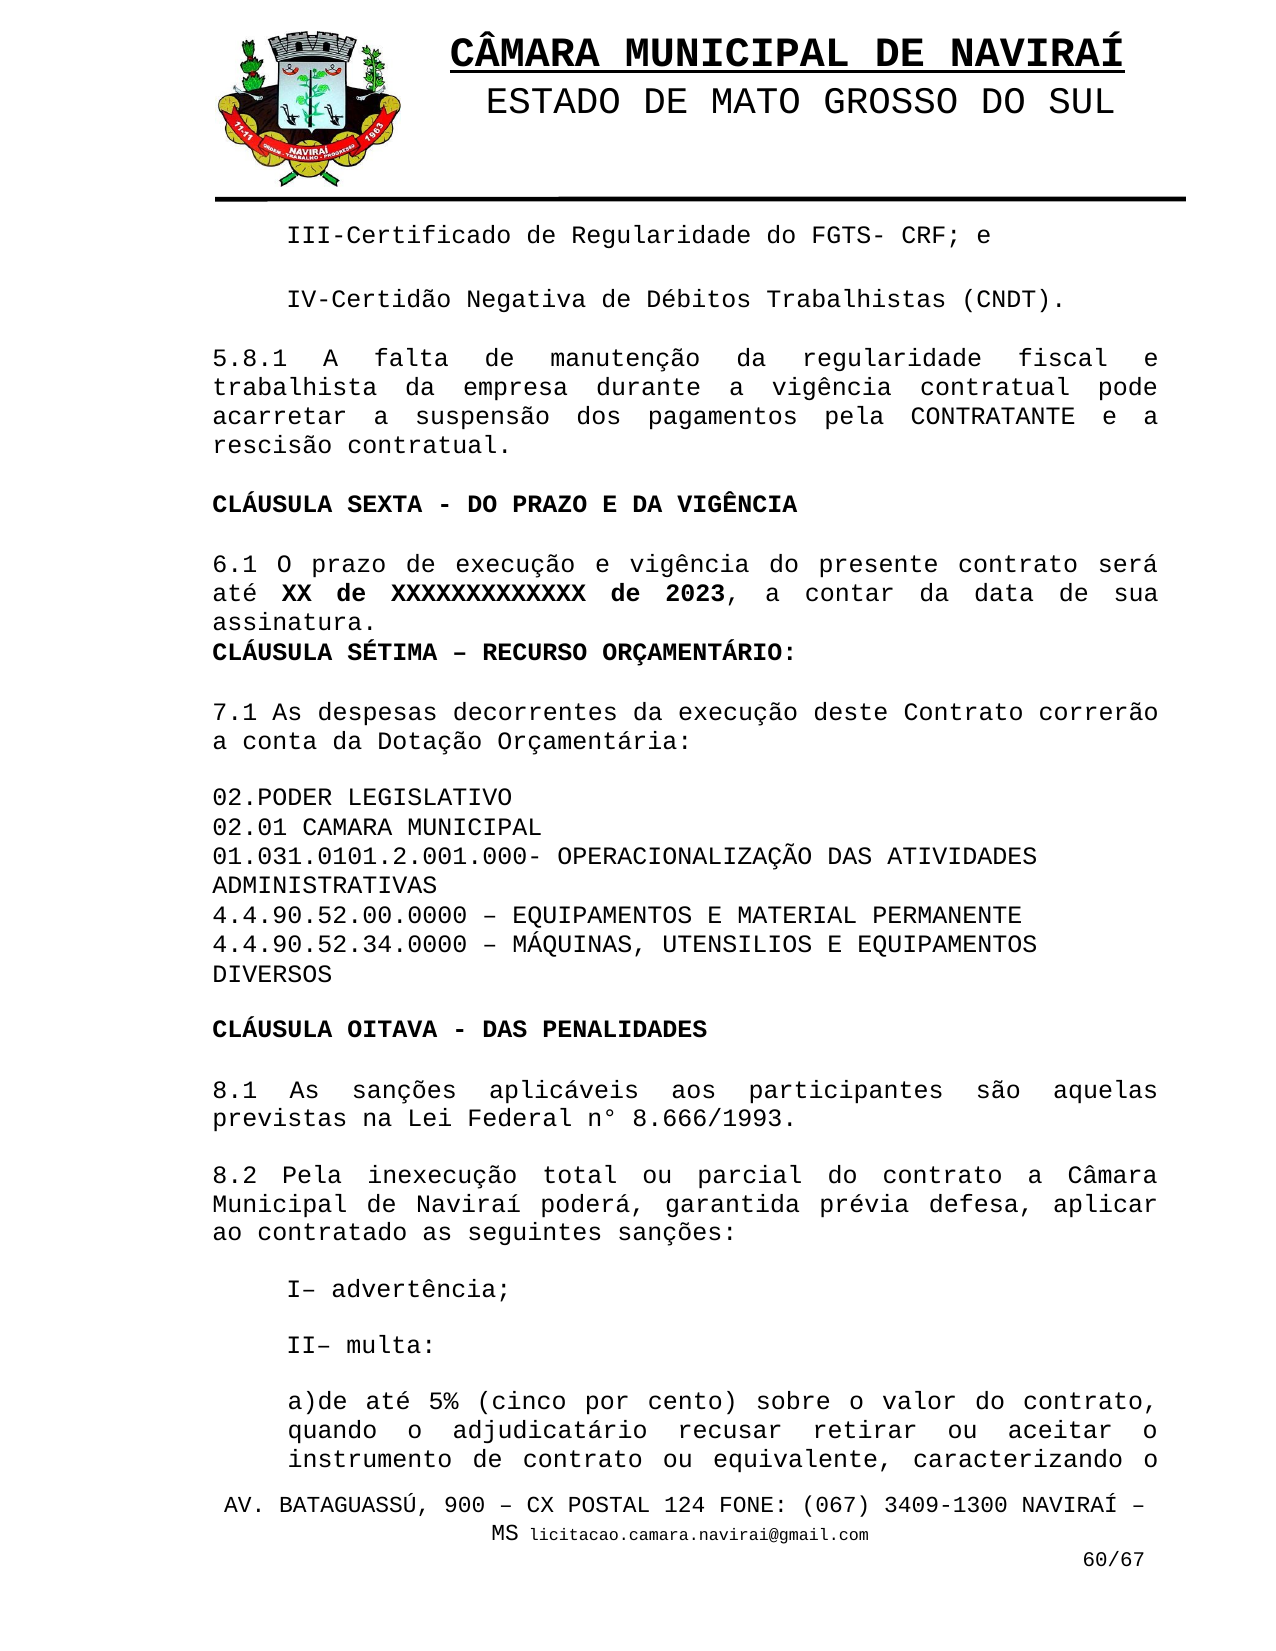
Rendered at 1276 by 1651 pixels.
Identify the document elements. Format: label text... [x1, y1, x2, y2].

text CLÁUSULA SÉTIMA – RECURSO ORÇAMENTÁRIO: [212, 639, 1174, 667]
list Certificado de Regularidade do FGTS- CRF; e [137, 223, 1158, 251]
list Certidão Negativa de Débitos Trabalhistas (CNDT). [137, 287, 1158, 315]
list de até 5% (cinco por cento) sobre o valor do contrato, quando o adjudicatário recusar retirar ou aceitar o instrumento de contrato ou equivalente, caracterizando o [212, 1389, 1158, 1475]
text 02.PODER LEGISLATIVO [212, 785, 1158, 813]
text 4.4.90.52.00.0000 – EQUIPAMENTOS E MATERIAL PERMANENTE [212, 902, 1158, 931]
text 4.4.90.52.34.0000 – MÁQUINAS, UTENSILIOS E EQUIPAMENTOS [212, 932, 1158, 960]
text 7.1 As despesas decorrentes da execução deste Contrato correrão a conta da Dotação Orçamentária: [212, 699, 1158, 757]
text 8.2 Pela inexecução total ou parcial do contrato a Câmara Municipal de Naviraí poderá, garantida prévia defesa, aplicar ao contratado as seguintes sanções: [212, 1162, 1158, 1248]
text ADMINISTRATIVAS [212, 873, 1158, 901]
text 6.1 O prazo de execução e vigência do presente contrato será até XX de XXXXXXXXXXXXX de 2023, a contar da data de sua assinatura. [212, 552, 1158, 638]
subtitle CLÁUSULA OITAVA - DAS PENALIDADES [212, 1017, 1174, 1045]
text 01.031.0101.2.001.000- OPERACIONALIZAÇÃO DAS ATIVIDADES [212, 844, 1158, 872]
text DIVERSOS [212, 961, 1158, 989]
subtitle CLÁUSULA SEXTA - DO PRAZO E DA VIGÊNCIA [212, 492, 1174, 520]
text 02.01 CAMARA MUNICIPAL [212, 814, 1158, 843]
list – advertência; [167, 1276, 1158, 1304]
list – multa: [167, 1332, 1158, 1361]
text 5.8.1 A falta de manutenção da regularidade fiscal e trabalhista da empresa durante a vigência contratual pode acarretar a suspensão dos pagamentos pela CONTRATANTE e a rescisão contratual. [212, 346, 1158, 461]
text 8.1 As sanções aplicáveis aos participantes são aquelas previstas na Lei Federal n° 8.666/1993. [212, 1077, 1158, 1134]
